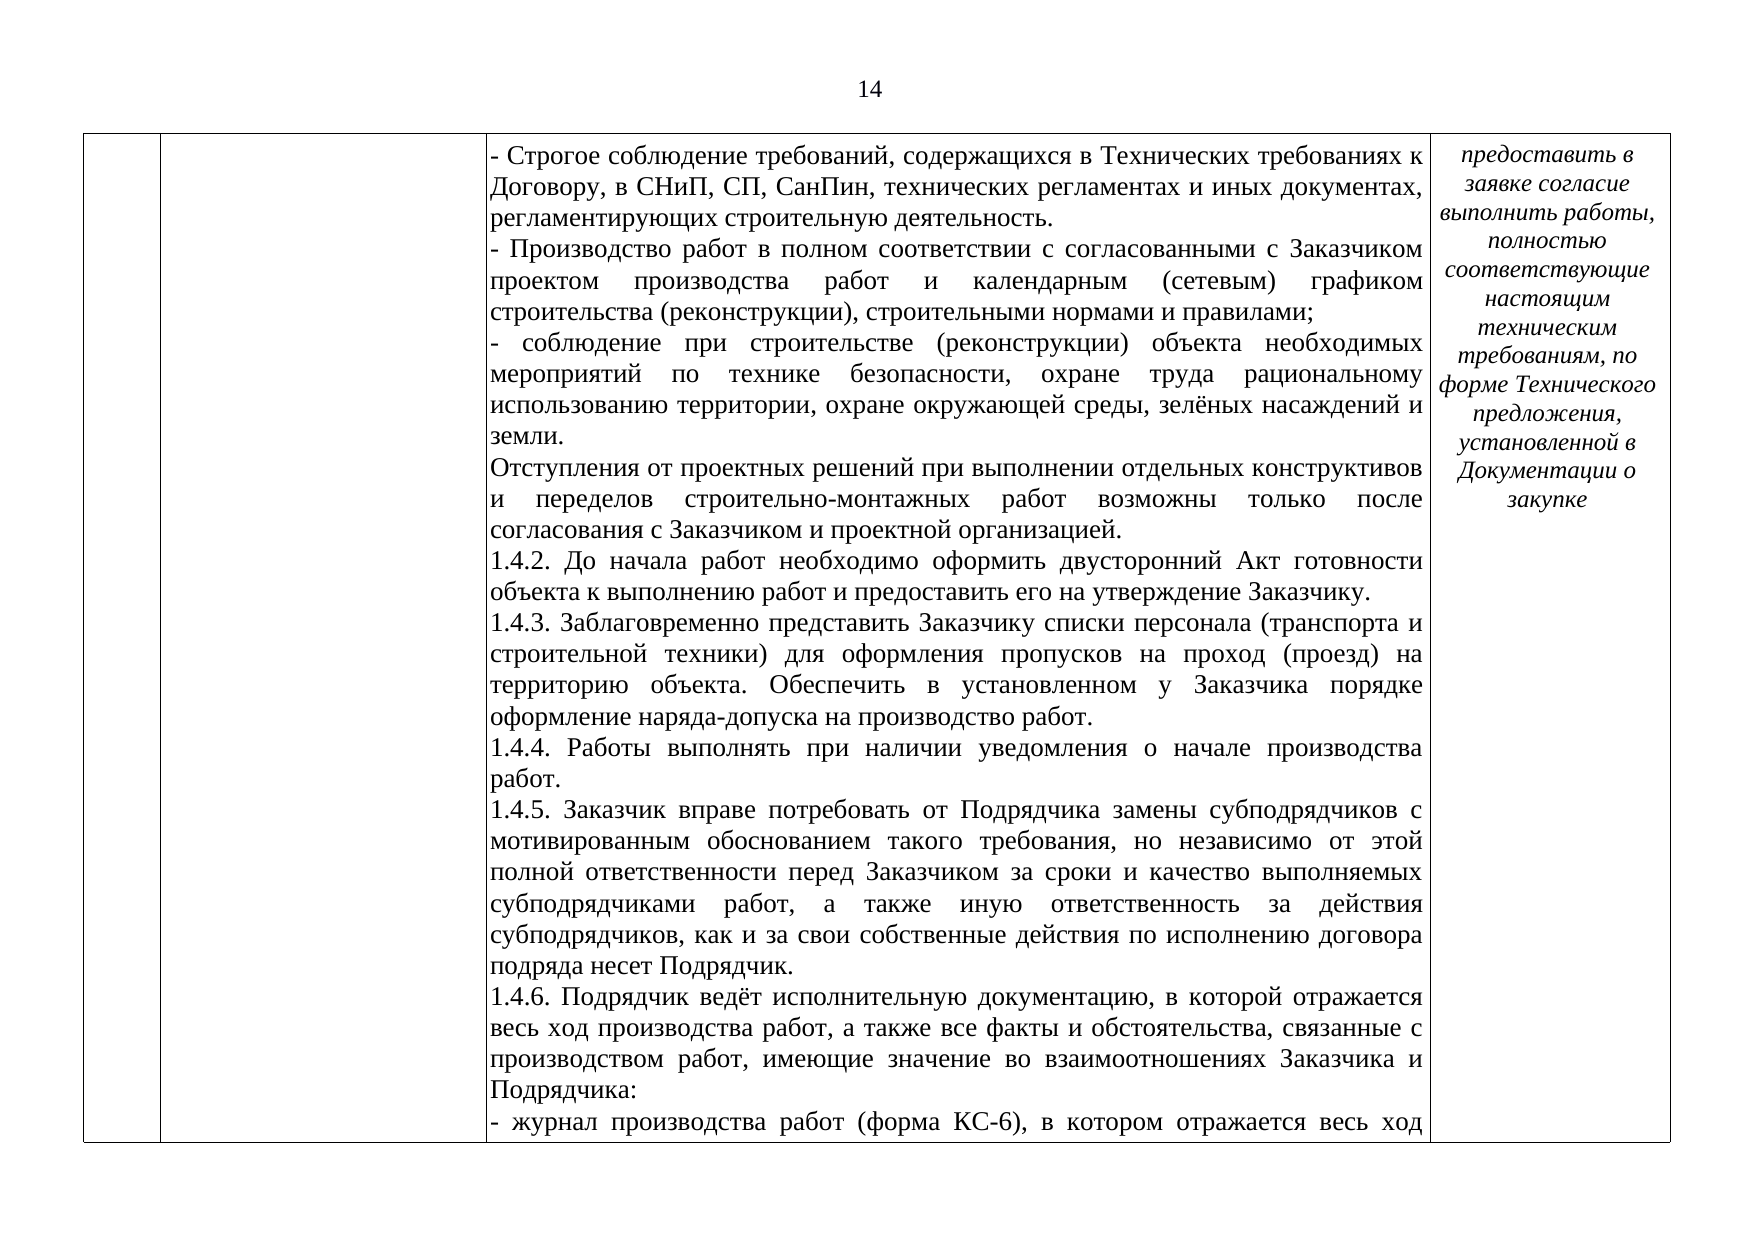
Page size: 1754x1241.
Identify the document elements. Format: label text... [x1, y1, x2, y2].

table_cell [84, 134, 160, 1142]
table_cell - Строгое соблюдение требований, содержащихся в Технических требованиях к Договору, в СНиП, СП, СанПин, технических регламентах и иных документах, регламентирующих строительную деятельность. - Производство работ в полном соответствии с согласованными с Заказчиком проектом производства работ и календарным (сетевым) графиком строительства (реконструкции), строительными нормами и правилами; - соблюдение при строительстве (реконструкции) объекта необходимых мероприятий по технике безопасности, охране труда рациональному использованию территории, охране окружающей среды, зелёных насаждений и земли. Отступления от проектных решений при выполнении отдельных конструктивов и переделов строительно-монтажных работ возможны только после согласования с Заказчиком и проектной организацией. 1.4.2. До начала работ необходимо оформить двусторонний Акт готовности объекта к выполнению работ и предоставить его на утверждение Заказчику. 1.4.3. Заблаговременно представить Заказчику списки персонала (транспорта и строительной техники) для оформления пропусков на проход (проезд) на территорию объекта. Обеспечить в установленном у Заказчика порядке оформление наряда-допуска на производство работ. 1.4.4. Работы выполнять при наличии уведомления о начале производства работ. 1.4.5. Заказчик вправе потребовать от Подрядчика замены субподрядчиков с мотивированным обоснованием такого требования, но независимо от этой полной ответственности перед Заказчиком за сроки и качество выполняемых субподрядчиками работ, а также иную ответственность за действия субподрядчиков, как и за свои собственные действия по исполнению договора подряда несет Подрядчик. 1.4.6. Подрядчик ведёт исполнительную документацию, в которой отражается весь ход производства работ, а также все факты и обстоятельства, связанные с производством работ, имеющие значение во взаимоотношениях Заказчика и Подрядчика: - журнал производства работ (форма КС-6), в котором отражается весь ход [487, 134, 1430, 1142]
table_cell [161, 134, 486, 1142]
table_cell предоставить в заявке согласие выполнить работы, полностью соответствующие настоящим техническим требованиям, по форме Технического предложения, установленной в Документации о закупке [1431, 134, 1670, 1142]
